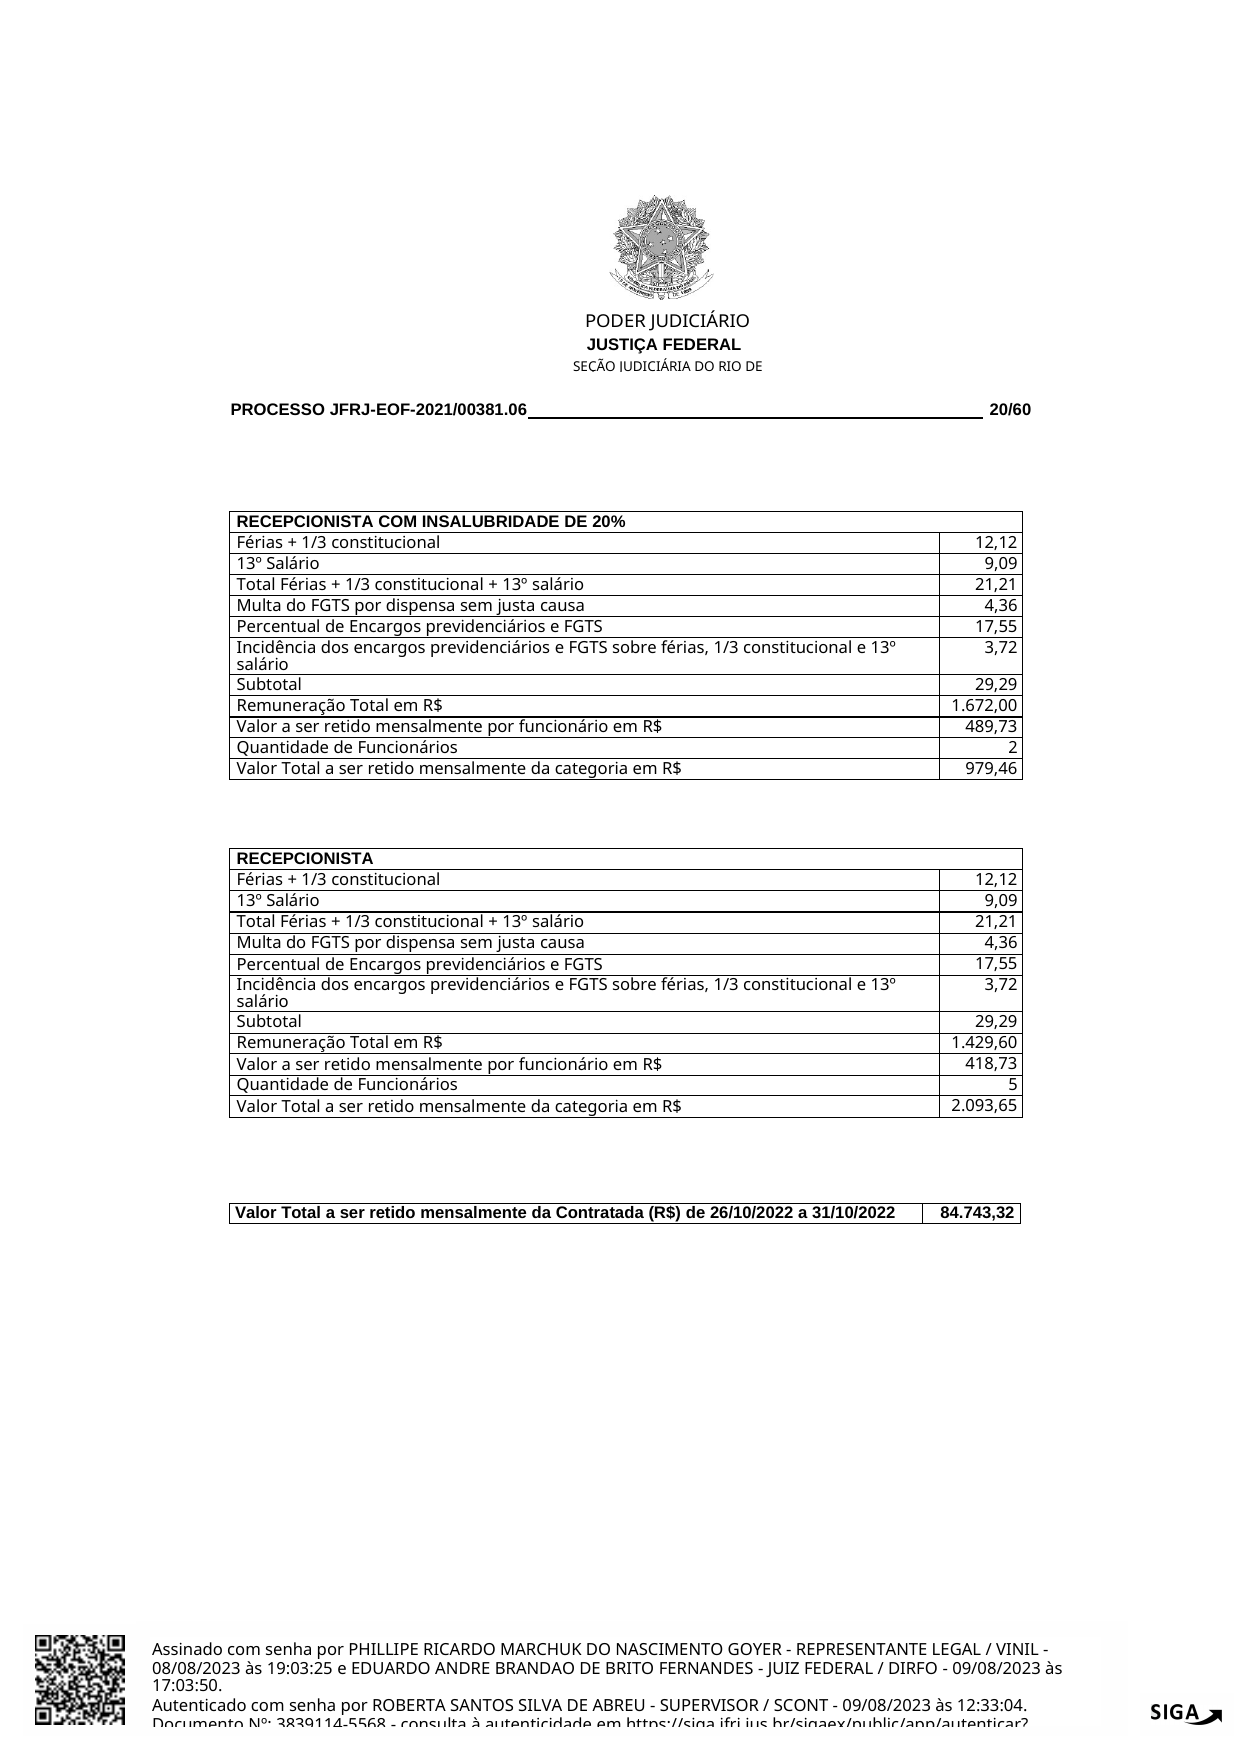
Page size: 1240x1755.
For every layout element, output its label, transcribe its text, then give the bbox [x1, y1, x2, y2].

table_cell 13º Salário [230, 891, 939, 911]
table_cell Total Férias + 1/3 constitucional + 13º salário [230, 913, 939, 932]
table_cell Percentual de Encargos previdenciários e FGTS [230, 617, 939, 637]
table_cell Férias + 1/3 constitucional [230, 533, 939, 553]
table_cell 9,09 [940, 891, 1022, 911]
table_header RECEPCIONISTA [230, 849, 1022, 869]
table_cell Valor a ser retido mensalmente por funcionário em R$ [230, 718, 939, 737]
table_cell 1.672,00 [940, 696, 1022, 716]
table_cell Valor Total a ser retido mensalmente da categoria em R$ [230, 1096, 939, 1117]
table_cell Multa do FGTS por dispensa sem justa causa [230, 934, 939, 953]
table_cell 979,46 [940, 759, 1022, 779]
table_cell Incidência dos encargos previdenciários e FGTS sobre férias, 1/3 constitucional e 13º salário [230, 976, 939, 1011]
table_cell 29,29 [940, 1012, 1022, 1032]
table_cell 489,73 [940, 718, 1022, 737]
table_cell 3,72 [940, 976, 1022, 1011]
table_cell 9,09 [940, 554, 1022, 574]
table_cell 2 [940, 738, 1022, 758]
table_cell Subtotal [230, 675, 939, 695]
table_cell Valor Total a ser retido mensalmente da categoria em R$ [230, 759, 939, 779]
table_cell 2.093,65 [940, 1096, 1022, 1117]
table_cell Remuneração Total em R$ [230, 696, 939, 716]
table_cell Quantidade de Funcionários [230, 1076, 939, 1095]
table_cell 17,55 [940, 617, 1022, 637]
table_cell Multa do FGTS por dispensa sem justa causa [230, 596, 939, 616]
table_cell 13º Salário [230, 554, 939, 574]
table_cell Remuneração Total em R$ [230, 1034, 939, 1053]
table_header RECEPCIONISTA COM INSALUBRIDADE DE 20% [230, 512, 1022, 532]
table_cell 12,12 [940, 870, 1022, 890]
table_cell Total Férias + 1/3 constitucional + 13º salário [230, 575, 939, 595]
table_cell 29,29 [940, 675, 1022, 695]
table_cell 4,36 [940, 596, 1022, 616]
table_cell Quantidade de Funcionários [230, 738, 939, 758]
table_cell 12,12 [940, 533, 1022, 553]
table_cell Férias + 1/3 constitucional [230, 870, 939, 890]
table_cell 1.429,60 [940, 1034, 1022, 1053]
table_cell 4,36 [940, 934, 1022, 953]
table_cell Percentual de Encargos previdenciários e FGTS [230, 955, 939, 974]
table_cell 3,72 [940, 638, 1022, 674]
table_cell 21,21 [940, 913, 1022, 932]
table_cell Valor a ser retido mensalmente por funcionário em R$ [230, 1054, 939, 1074]
table_cell 17,55 [940, 955, 1022, 974]
table_cell Subtotal [230, 1012, 939, 1032]
table_cell 21,21 [940, 575, 1022, 595]
table_cell 418,73 [940, 1054, 1022, 1074]
table_cell Incidência dos encargos previdenciários e FGTS sobre férias, 1/3 constitucional e 13º salário [230, 638, 939, 674]
table_cell 5 [940, 1076, 1022, 1095]
